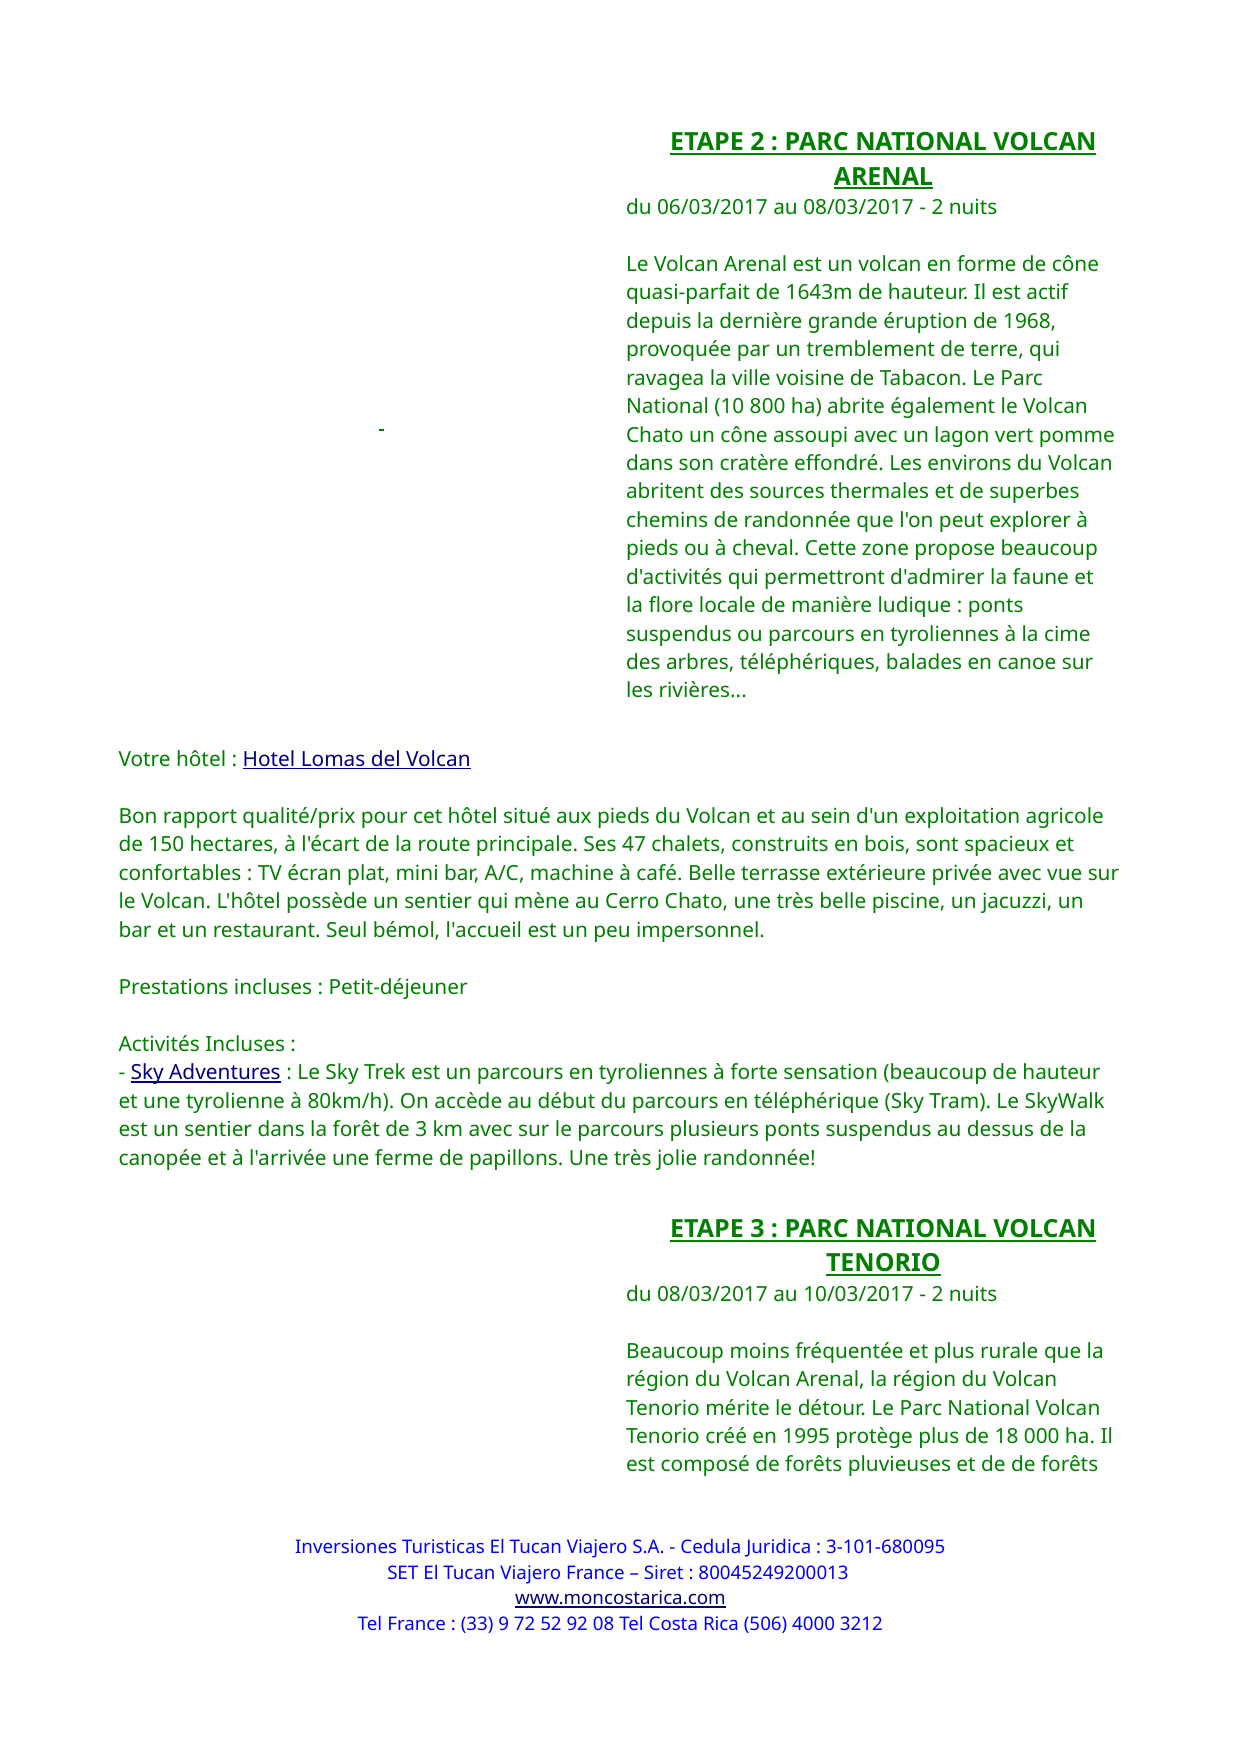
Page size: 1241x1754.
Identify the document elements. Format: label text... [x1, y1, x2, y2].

text Activités Incluses : [118, 1029, 1122, 1057]
text Prestations incluses : Petit-déjeuner [118, 972, 1122, 1000]
text Votre hôtel : Hotel Lomas del Volcan [118, 744, 1122, 772]
table_header [118, 118, 620, 710]
table_header ETAPE 2 : PARC NATIONAL VOLCAN ARENAL du 06/03/2017 au 08/03/2017 - 2 nuits Le Volcan Arenal est un volcan en forme de cône quasi-parfait de 1643m de hauteur. Il est actif depuis la dernière grande éruption de 1968, provoquée par un tremblement de terre, qui ravagea la ville voisine de Tabacon. Le Parc National (10 800 ha) abrite également le Volcan Chato un cône assoupi avec un lagon vert pomme dans son cratère effondré. Les environs du Volcan abritent des sources thermales et de superbes chemins de randonnée que l'on peut explorer à pieds ou à cheval. Cette zone propose beaucoup d'activités qui permettront d'admirer la faune et la flore locale de manière ludique : ponts suspendus ou parcours en tyroliennes à la cime des arbres, téléphériques, balades en canoe sur les rivières... [620, 118, 1122, 710]
table_header [118, 1205, 620, 1484]
text Bon rapport qualité/prix pour cet hôtel situé aux pieds du Volcan et au sein d'un exploitation agricole de 150 hectares, à l'écart de la route principale. Ses 47 chalets, construits en bois, sont spacieux et confortables : TV écran plat, mini bar, A/C, machine à café. Belle terrasse extérieure privée avec vue sur le Volcan. L'hôtel possède un sentier qui mène au Cerro Chato, une très belle piscine, un jacuzzi, un bar et un restaurant. Seul bémol, l'accueil est un peu impersonnel. [118, 801, 1122, 943]
table_header ETAPE 3 : PARC NATIONAL VOLCAN TENORIO du 08/03/2017 au 10/03/2017 - 2 nuits Beaucoup moins fréquentée et plus rurale que la région du Volcan Arenal, la région du Volcan Tenorio mérite le détour. Le Parc National Volcan Tenorio créé en 1995 protège plus de 18 000 ha. Il est composé de forêts pluvieuses et de de forêts [620, 1205, 1122, 1484]
text - Sky Adventures : Le Sky Trek est un parcours en tyroliennes à forte sensation (beaucoup de hauteur et une tyrolienne à 80km/h). On accède au début du parcours en téléphérique (Sky Tram). Le SkyWalk est un sentier dans la forêt de 3 km avec sur le parcours plusieurs ponts suspendus au dessus de la canopée et à l'arrivée une ferme de papillons. Une très jolie randonnée! [118, 1057, 1122, 1171]
